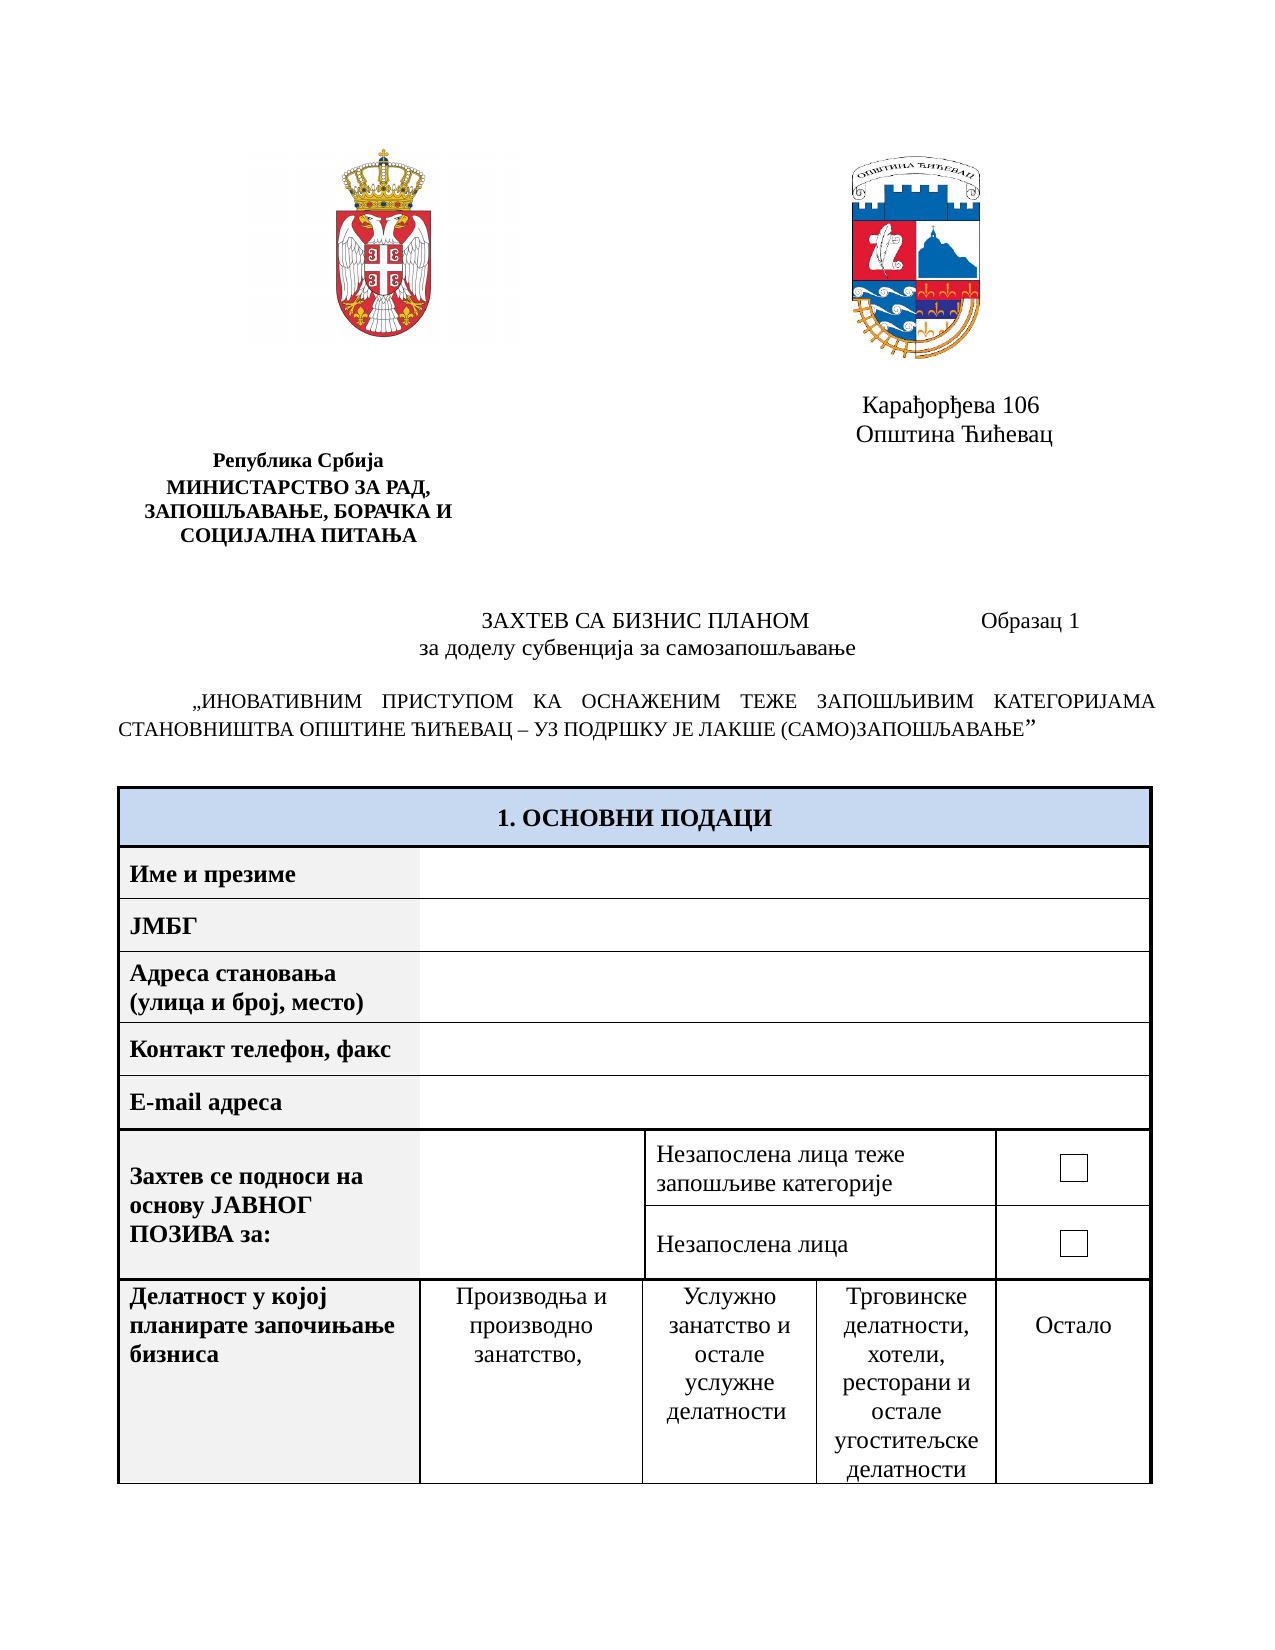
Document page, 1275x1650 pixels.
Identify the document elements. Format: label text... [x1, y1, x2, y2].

table_cell [420, 1023, 1149, 1074]
table_cell [997, 1206, 1149, 1278]
table_header 1. ОСНОВНИ ПОДАЦИ [120, 789, 1149, 845]
table_cell Незапослена лица теже запошљиве категорије [646, 1131, 995, 1205]
table_cell Име и презиме [120, 848, 420, 898]
table_cell [420, 899, 1149, 951]
table_header Република Србија [118, 448, 591, 475]
table_cell Производња и производно занатство, [421, 1281, 642, 1482]
table_cell [420, 848, 1149, 898]
text Карађорђева 106 [118, 390, 1157, 419]
table_cell Делатност у којој планирате започињање бизниса [120, 1281, 419, 1482]
text Општина Ћићевац [118, 419, 1157, 448]
table_cell Адреса становања (улица и број, место) [120, 952, 420, 1022]
text „ИНОВАТИВНИМ ПРИСТУПОМ КА ОСНАЖЕНИМ ТЕЖЕ ЗАПОШЉИВИМ КАТЕГОРИЈАМА СТАНОВНИШТВА ОПШТИНЕ ЋИЋЕВАЦ – УЗ ПОДРШКУ ЈЕ ЛАКШЕ (САМО)ЗАПОШЉАВАЊЕˮ [118, 689, 1157, 741]
table_cell Остало [997, 1281, 1149, 1482]
table_cell Захтев се подноси на основу ЈАВНОГ ПОЗИВА за: [120, 1131, 420, 1278]
table_cell Услужно занатство и остале услужне делатности [643, 1281, 816, 1482]
table_cell [997, 1131, 1149, 1205]
table_cell [420, 1076, 1149, 1128]
table_cell [420, 952, 1149, 1022]
picture [243, 147, 524, 346]
text за доделу субвенција за самозапошљавање [118, 633, 1157, 660]
picture [848, 155, 982, 362]
table_cell Незапослена лица [646, 1206, 995, 1278]
table_cell ЈМБГ [120, 899, 420, 951]
table_cell Контакт телефон, факс [120, 1023, 420, 1074]
text ЗАХТЕВ СА БИЗНИС ПЛАНОМ Образац 1 [118, 607, 1157, 633]
table_cell Трговинске делатности, хотели, ресторани и остале угоститељске делатности [817, 1281, 995, 1482]
table_cell E-mail адреса [120, 1076, 420, 1128]
table_cell [420, 1131, 644, 1278]
table_cell МИНИСТАРСТВО ЗА РАД, ЗАПОШЉАВАЊЕ, БОРАЧКА И СОЦИЈАЛНА ПИТАЊА [118, 475, 591, 550]
